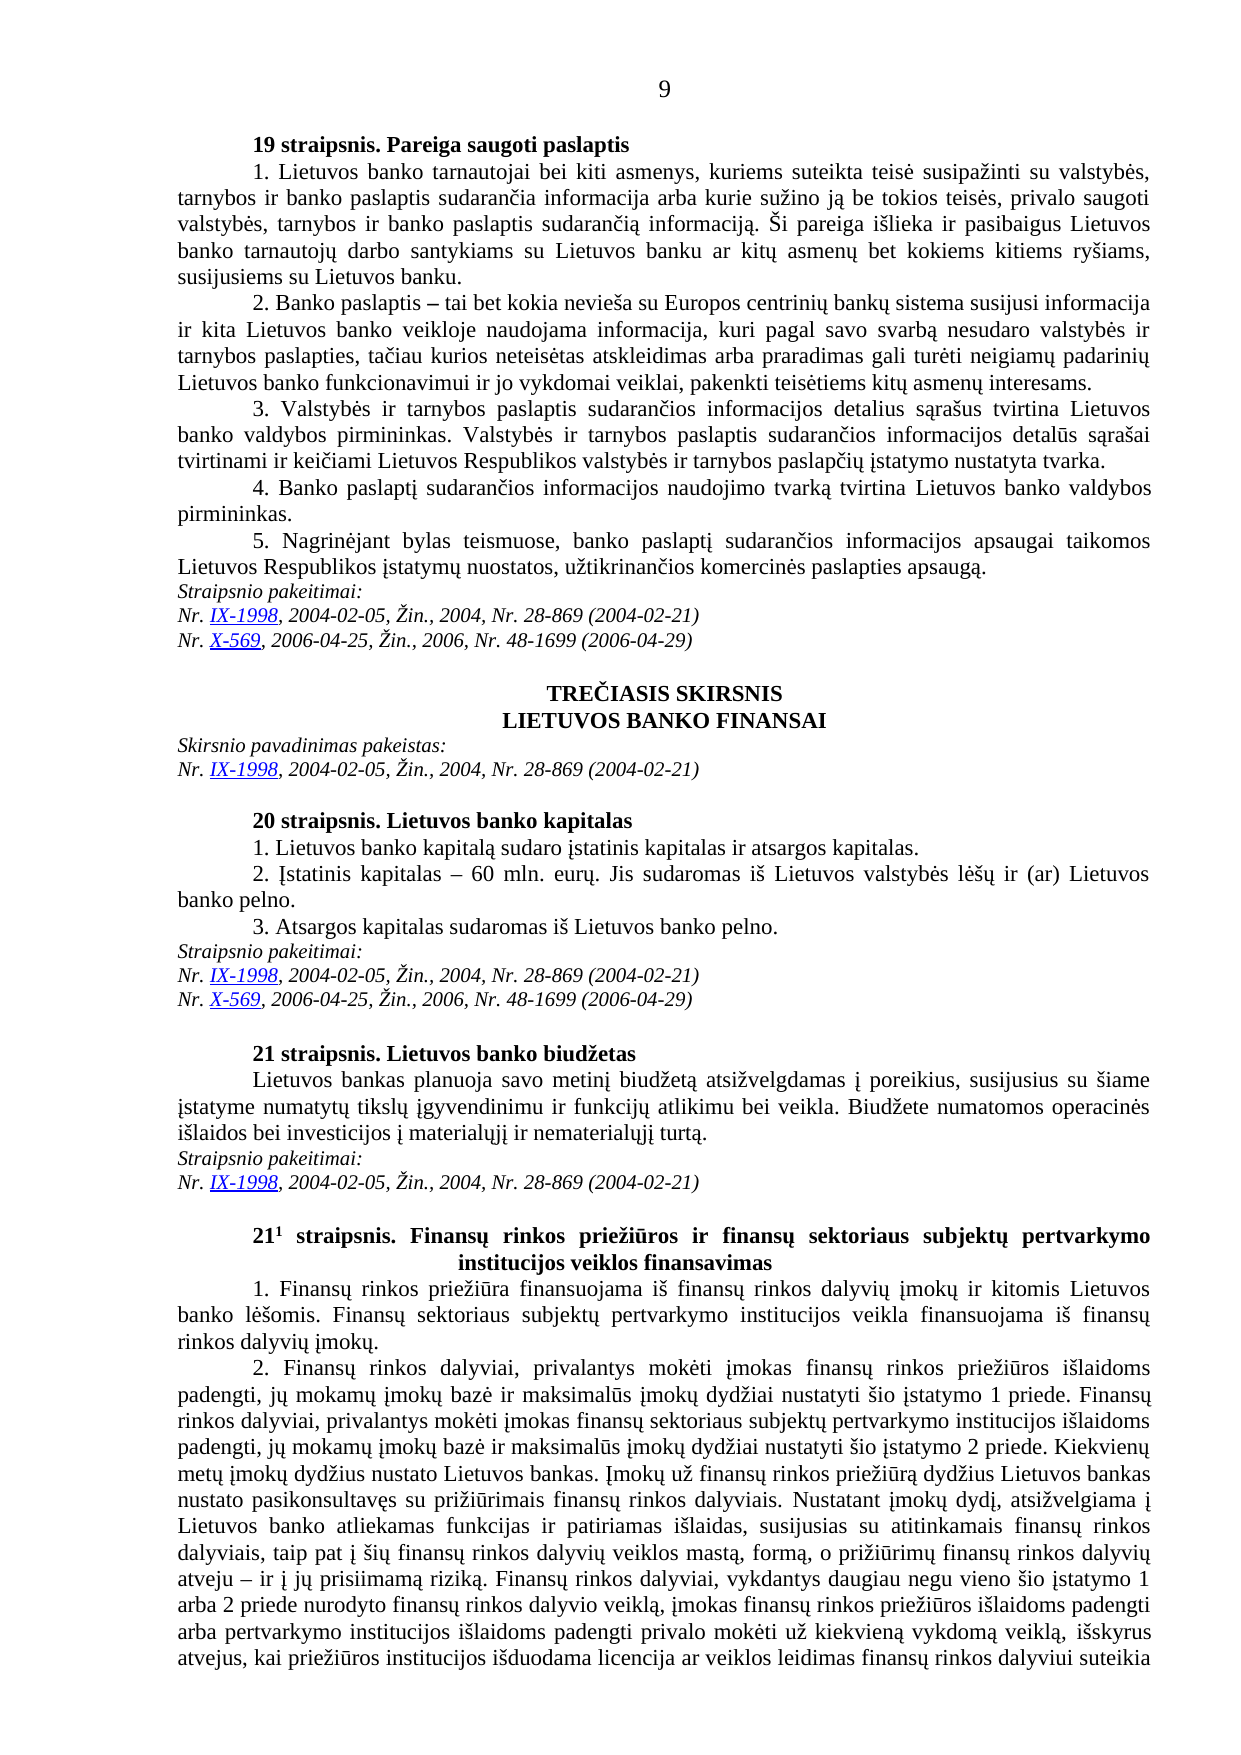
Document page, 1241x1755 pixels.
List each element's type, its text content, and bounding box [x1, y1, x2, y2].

text 21 straipsnis. Lietuvos banko biudžetas [177, 1040, 1152, 1067]
text Lietuvos bankas planuoja savo metinį biudžetą atsižvelgdamas į poreikius, susijusius su šiame įstatyme numatytų tikslų įgyvendinimu ir funkcijų atlikimu bei veikla. Biudžete numatomos operacinės išlaidos bei investicijos į materialųjį ir nematerialųjį turtą. [177, 1067, 1152, 1146]
text LIETUVOS BANKO FINANSAI [177, 707, 1152, 733]
text 2. Įstatinis kapitalas – 60 mln. eurų. Jis sudaromas iš Lietuvos valstybės lėšų ir (ar) Lietuvos banko pelno. [177, 860, 1152, 913]
text Nr. IX-1998, 2004-02-05, Žin., 2004, Nr. 28-869 (2004-02-21) [177, 963, 1152, 987]
text 5. Nagrinėjant bylas teismuose, banko paslaptį sudarančios informacijos apsaugai taikomos Lietuvos Respublikos įstatymų nuostatos, užtikrinančios komercinės paslapties apsaugą. [177, 527, 1152, 579]
text Straipsnio pakeitimai: [177, 1146, 1152, 1170]
text Nr. IX-1998, 2004-02-05, Žin., 2004, Nr. 28-869 (2004-02-21) [177, 1170, 1152, 1194]
text Straipsnio pakeitimai: [177, 939, 1152, 963]
text 2. Banko paslaptis – tai bet kokia nevieša su Europos centrinių bankų sistema susijusi informacija ir kita Lietuvos banko veikloje naudojama informacija, kuri pagal savo svarbą nesudaro valstybės ir tarnybos paslapties, tačiau kurios neteisėtas atskleidimas arba praradimas gali turėti neigiamų padarinių Lietuvos banko funkcionavimui ir jo vykdomai veiklai, pakenkti teisėtiems kitų asmenų interesams. [177, 289, 1152, 395]
text 1. Lietuvos banko tarnautojai bei kiti asmenys, kuriems suteikta teisė susipažinti su valstybės, tarnybos ir banko paslaptis sudarančia informacija arba kurie sužino ją be tokios teisės, privalo saugoti valstybės, tarnybos ir banko paslaptis sudarančią informaciją. Ši pareiga išlieka ir pasibaigus Lietuvos banko tarnautojų darbo santykiams su Lietuvos banku ar kitų asmenų bet kokiems kitiems ryšiams, susijusiems su Lietuvos banku. [177, 158, 1152, 289]
text Nr. IX-1998, 2004-02-05, Žin., 2004, Nr. 28-869 (2004-02-21) [177, 757, 1152, 781]
text 3. Atsargos kapitalas sudaromas iš Lietuvos banko pelno. [177, 913, 1152, 939]
text Nr. X-569, 2006-04-25, Žin., 2006, Nr. 48-1699 (2006-04-29) [177, 627, 1152, 652]
text Nr. IX-1998, 2004-02-05, Žin., 2004, Nr. 28-869 (2004-02-21) [177, 603, 1152, 627]
text 2. Finansų rinkos dalyviai, privalantys mokėti įmokas finansų rinkos priežiūros išlaidoms padengti, jų mokamų įmokų bazė ir maksimalūs įmokų dydžiai nustatyti šio įstatymo 1 priede. Finansų rinkos dalyviai, privalantys mokėti įmokas finansų sektoriaus subjektų pertvarkymo institucijos išlaidoms padengti, jų mokamų įmokų bazė ir maksimalūs įmokų dydžiai nustatyti šio įstatymo 2 priede. Kiekvienų metų įmokų dydžius nustato Lietuvos bankas. Įmokų už finansų rinkos priežiūrą dydžius Lietuvos bankas nustato pasikonsultavęs su prižiūrimais finansų rinkos dalyviais. Nustatant įmokų dydį, atsižvelgiama į Lietuvos banko atliekamas funkcijas ir patiriamas išlaidas, susijusias su atitinkamais finansų rinkos dalyviais, taip pat į šių finansų rinkos dalyvių veiklos mastą, formą, o prižiūrimų finansų rinkos dalyvių atveju – ir į jų prisiimamą riziką. Finansų rinkos dalyviai, vykdantys daugiau negu vieno šio įstatymo 1 arba 2 priede nurodyto finansų rinkos dalyvio veiklą, įmokas finansų rinkos priežiūros išlaidoms padengti arba pertvarkymo institucijos išlaidoms padengti privalo mokėti už kiekvieną vykdomą veiklą, išskyrus atvejus, kai priežiūros institucijos išduodama licencija ar veiklos leidimas finansų rinkos dalyviui suteikia [177, 1354, 1152, 1671]
text 1. Lietuvos banko kapitalą sudaro įstatinis kapitalas ir atsargos kapitalas. [177, 834, 1152, 860]
text Skirsnio pavadinimas pakeistas: [177, 733, 1152, 757]
text 4. Banko paslaptį sudarančios informacijos naudojimo tvarką tvirtina Lietuvos banko valdybos pirmininkas. [177, 474, 1152, 527]
text 3. Valstybės ir tarnybos paslaptis sudarančios informacijos detalius sąrašus tvirtina Lietuvos banko valdybos pirmininkas. Valstybės ir tarnybos paslaptis sudarančios informacijos detalūs sąrašai tvirtinami ir keičiami Lietuvos Respublikos valstybės ir tarnybos paslapčių įstatymo nustatyta tvarka. [177, 395, 1152, 474]
text 1. Finansų rinkos priežiūra finansuojama iš finansų rinkos dalyvių įmokų ir kitomis Lietuvos banko lėšomis. Finansų sektoriaus subjektų pertvarkymo institucijos veikla finansuojama iš finansų rinkos dalyvių įmokų. [177, 1275, 1152, 1354]
text TREČIASIS SKIRSNIS [177, 680, 1152, 707]
text 20 straipsnis. Lietuvos banko kapitalas [177, 807, 1152, 834]
text 19 straipsnis. Pareiga saugoti paslaptis [177, 131, 1152, 158]
text 211 straipsnis. Finansų rinkos priežiūros ir finansų sektoriaus subjektų pertvarkymo institucijos veiklos finansavimas [252, 1222, 1152, 1275]
text Nr. X-569, 2006-04-25, Žin., 2006, Nr. 48-1699 (2006-04-29) [177, 987, 1152, 1011]
text Straipsnio pakeitimai: [177, 579, 1152, 603]
